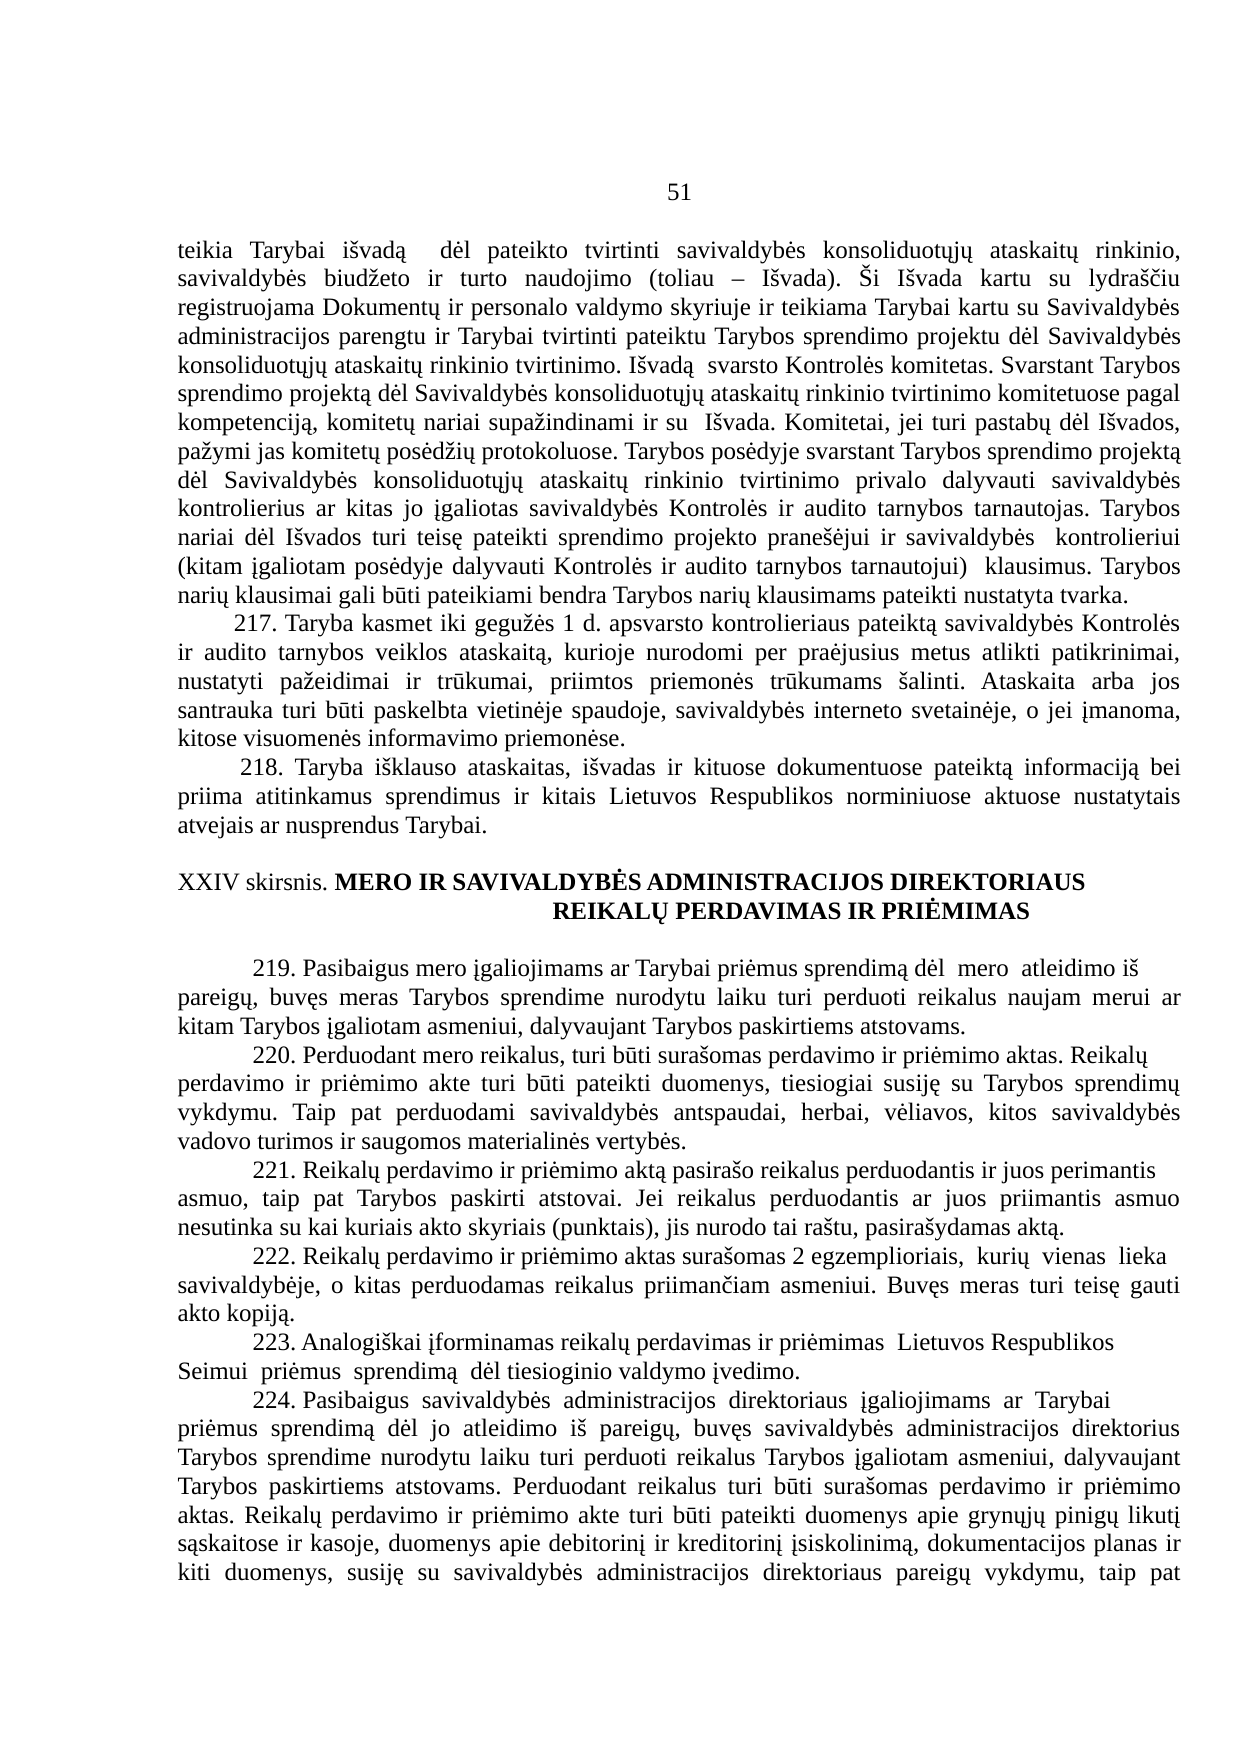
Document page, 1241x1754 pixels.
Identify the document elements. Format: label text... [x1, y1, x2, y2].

text 218. Taryba išklauso ataskaitas, išvadas ir kituose dokumentuose pateiktą informaciją bei priima atitinkamus sprendimus ir kitais Lietuvos Respublikos norminiuose aktuose nustatytais atvejais ar nusprendus Tarybai. [177, 752, 1181, 838]
text Seimui priėmus sprendimą dėl tiesioginio valdymo įvedimo. [177, 1356, 1181, 1385]
text savivaldybėje, o kitas perduodamas reikalus priimančiam asmeniui. Buvęs meras turi teisę gauti akto kopiją. [177, 1270, 1181, 1327]
text 220. Perduodant mero reikalus, turi būti surašomas perdavimo ir priėmimo aktas. Reikalų [252, 1040, 1181, 1068]
text 219. Pasibaigus mero įgaliojimams ar Tarybai priėmus sprendimą dėl mero atleidimo iš [252, 953, 1181, 982]
text 222. Reikalų perdavimo ir priėmimo aktas surašomas 2 egzemplioriais, kurių vienas lieka [252, 1241, 1181, 1270]
text 221. Reikalų perdavimo ir priėmimo aktą pasirašo reikalus perduodantis ir juos perimantis [252, 1155, 1181, 1183]
text 217. Taryba kasmet iki gegužės 1 d. apsvarsto kontrolieriaus pateiktą savivaldybės Kontrolės ir audito tarnybos veiklos ataskaitą, kurioje nurodomi per praėjusius metus atlikti patikrinimai, nustatyti pažeidimai ir trūkumai, priimtos priemonės trūkumams šalinti. Ataskaita arba jos santrauka turi būti paskelbta vietinėje spaudoje, savivaldybės interneto svetainėje, o jei įmanoma, kitose visuomenės informavimo priemonėse. [177, 608, 1181, 752]
text 224. Pasibaigus savivaldybės administracijos direktoriaus įgaliojimams ar Tarybai [252, 1385, 1181, 1413]
text pareigų, buvęs meras Tarybos sprendime nurodytu laiku turi perduoti reikalus naujam merui ar kitam Tarybos įgaliotam asmeniui, dalyvaujant Tarybos paskirtiems atstovams. [177, 982, 1181, 1040]
text asmuo, taip pat Tarybos paskirti atstovai. Jei reikalus perduodantis ar juos priimantis asmuo nesutinka su kai kuriais akto skyriais (punktais), jis nurodo tai raštu, pasirašydamas aktą. [177, 1183, 1181, 1241]
text REIKALŲ PERDAVIMAS IR PRIĖMIMAS [477, 896, 1181, 925]
text perdavimo ir priėmimo akte turi būti pateikti duomenys, tiesiogiai susiję su Tarybos sprendimų vykdymu. Taip pat perduodami savivaldybės antspaudai, herbai, vėliavos, kitos savivaldybės vadovo turimos ir saugomos materialinės vertybės. [177, 1068, 1181, 1155]
text teikia Tarybai išvadą dėl pateikto tvirtinti savivaldybės konsoliduotųjų ataskaitų rinkinio, savivaldybės biudžeto ir turto naudojimo (toliau – Išvada). Ši Išvada kartu su lydraščiu registruojama Dokumentų ir personalo valdymo skyriuje ir teikiama Tarybai kartu su Savivaldybės administracijos parengtu ir Tarybai tvirtinti pateiktu Tarybos sprendimo projektu dėl Savivaldybės konsoliduotųjų ataskaitų rinkinio tvirtinimo. Išvadą svarsto Kontrolės komitetas. Svarstant Tarybos sprendimo projektą dėl Savivaldybės konsoliduotųjų ataskaitų rinkinio tvirtinimo komitetuose pagal kompetenciją, komitetų nariai supažindinami ir su Išvada. Komitetai, jei turi pastabų dėl Išvados, pažymi jas komitetų posėdžių protokoluose. Tarybos posėdyje svarstant Tarybos sprendimo projektą dėl Savivaldybės konsoliduotųjų ataskaitų rinkinio tvirtinimo privalo dalyvauti savivaldybės kontrolierius ar kitas jo įgaliotas savivaldybės Kontrolės ir audito tarnybos tarnautojas. Tarybos nariai dėl Išvados turi teisę pateikti sprendimo projekto pranešėjui ir savivaldybės kontrolieriui (kitam įgaliotam posėdyje dalyvauti Kontrolės ir audito tarnybos tarnautojui) klausimus. Tarybos narių klausimai gali būti pateikiami bendra Tarybos narių klausimams pateikti nustatyta tvarka. [177, 235, 1181, 608]
text priėmus sprendimą dėl jo atleidimo iš pareigų, buvęs savivaldybės administracijos direktorius Tarybos sprendime nurodytu laiku turi perduoti reikalus Tarybos įgaliotam asmeniui, dalyvaujant Tarybos paskirtiems atstovams. Perduodant reikalus turi būti surašomas perdavimo ir priėmimo aktas. Reikalų perdavimo ir priėmimo akte turi būti pateikti duomenys apie grynųjų pinigų likutį sąskaitose ir kasoje, duomenys apie debitorinį ir kreditorinį įsiskolinimą, dokumentacijos planas ir kiti duomenys, susiję su savivaldybės administracijos direktoriaus pareigų vykdymu, taip pat [177, 1413, 1181, 1586]
text 223. Analogiškai įforminamas reikalų perdavimas ir priėmimas Lietuvos Respublikos [252, 1327, 1181, 1356]
text XXIV skirsnis. MERO IR SAVIVALDYBĖS ADMINISTRACIJOS DIREKTORIAUS [177, 867, 1181, 896]
